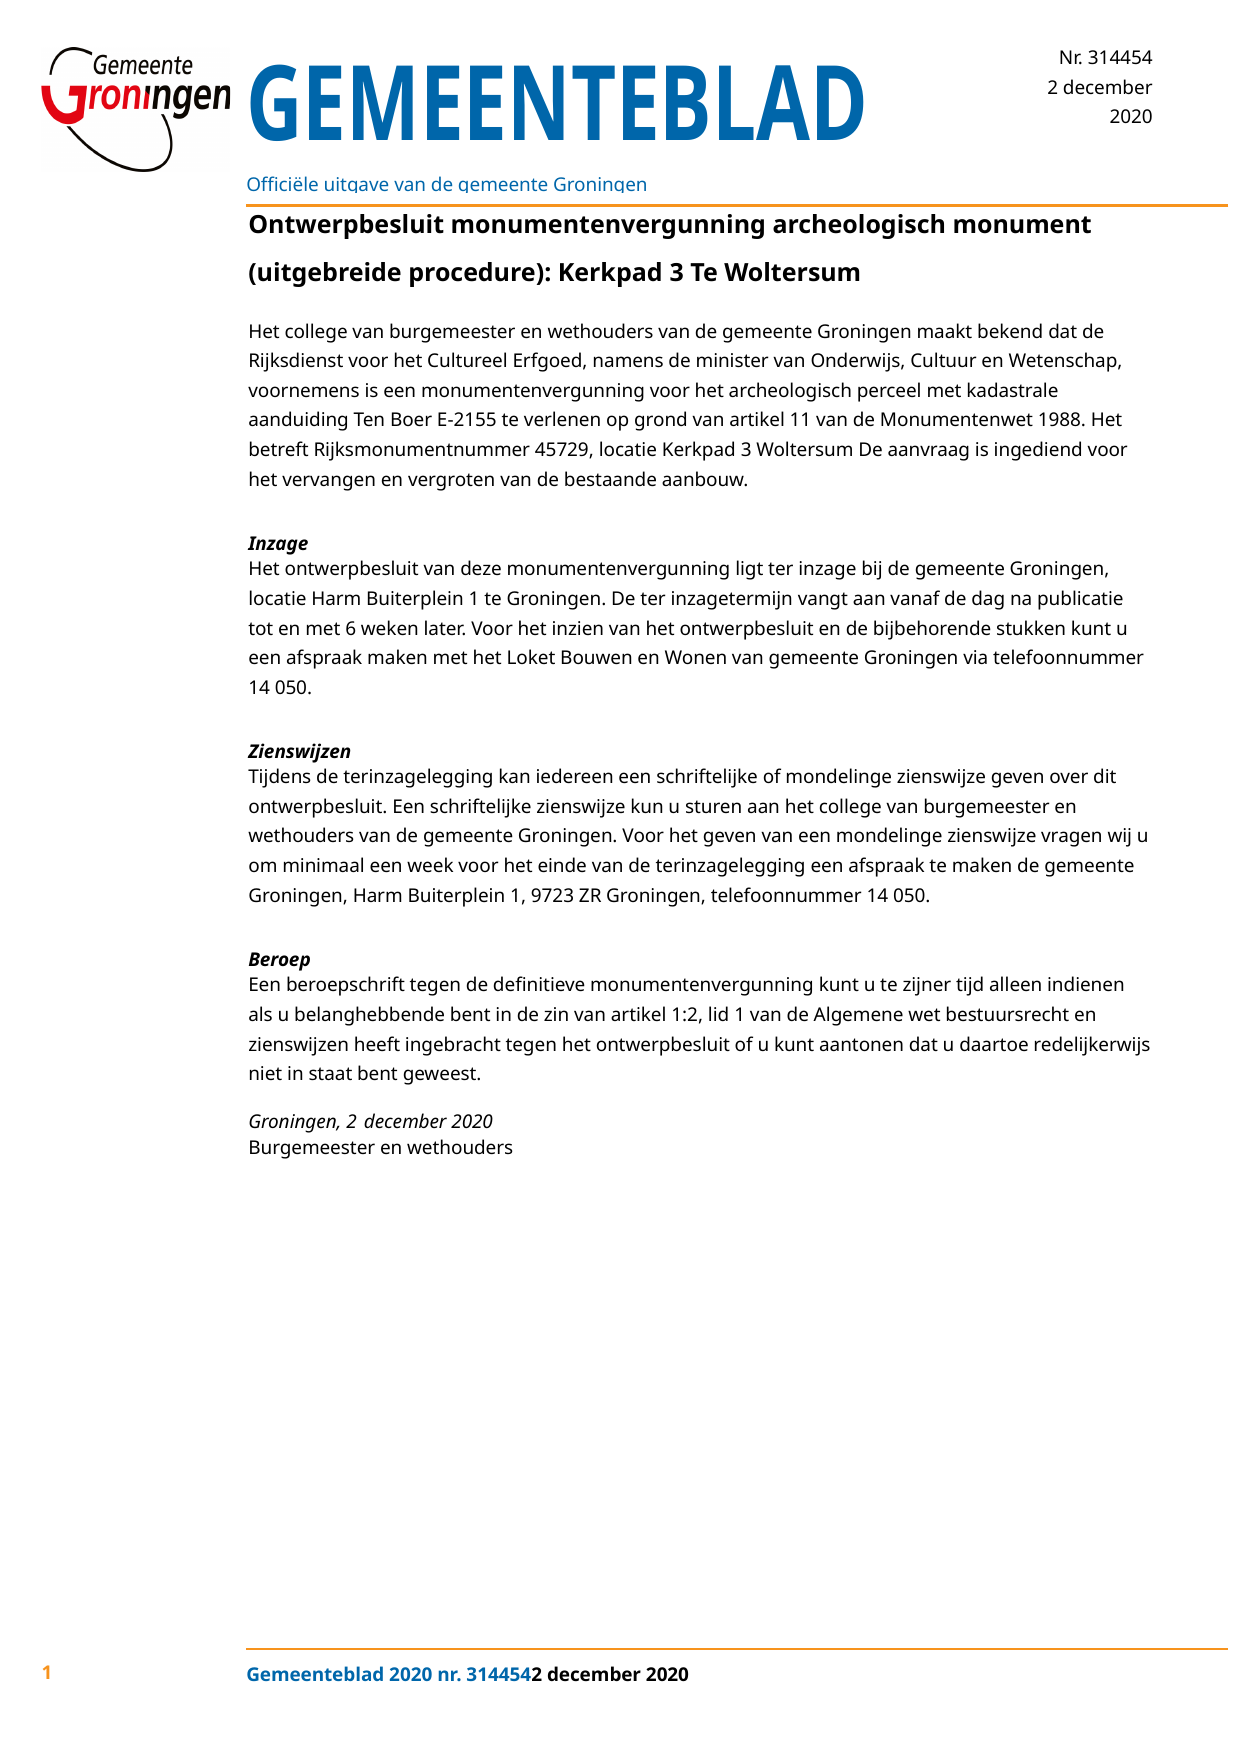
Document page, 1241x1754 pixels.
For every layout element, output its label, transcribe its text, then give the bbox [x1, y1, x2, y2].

text Inzage [248, 530, 1152, 556]
text Ontwerpbesluit monumentenvergunning archeologisch monument (uitgebreide procedure): Kerkpad 3 Te Woltersum [248, 207, 1152, 288]
text Zienswijzen [248, 738, 1152, 763]
text Het college van burgemeester en wethouders van de gemeente Groningen maakt bekend dat de Rijksdienst voor het Cultureel Erfgoed, namens de minister van Onderwijs, Cultuur en Wetenschap, voornemens is een monumentenvergunning voor het archeologisch perceel met kadastrale aanduiding Ten Boer E-2155 te verlenen op grond van artikel 11 van de Monumentenwet 1988. Het betreft Rijksmonumentnummer 45729, locatie Kerkpad 3 Woltersum De aanvraag is ingediend voor het vervangen en vergroten van de bestaande aanbouw. [248, 318, 1152, 492]
text Tijdens de terinzagelegging kan iedereen een schriftelijke of mondelinge zienswijze geven over dit ontwerpbesluit. Een schriftelijke zienswijze kun u sturen aan het college van burgemeester en wethouders van de gemeente Groningen. Voor het geven van een mondelinge zienswijze vragen wij u om minimaal een week voor het einde van de terinzagelegging een afspraak te maken de gemeente Groningen, Harm Buiterplein 1, 9723 ZR Groningen, telefoonnummer 14 050. [248, 763, 1152, 908]
text Een beroepschrift tegen de definitieve monumentenvergunning kunt u te zijner tijd alleen indienen als u belanghebbende bent in de zin van artikel 1:2, lid 1 van de Algemene wet bestuursrecht en zienswijzen heeft ingebracht tegen het ontwerpbesluit of u kunt aantonen dat u daartoe redelijkerwijs niet in staat bent geweest. [248, 972, 1152, 1086]
text Groningen, 2 december 2020 [248, 1108, 1152, 1134]
picture [41, 47, 231, 172]
text Beroep [248, 946, 1152, 972]
text Het ontwerpbesluit van deze monumentenvergunning ligt ter inzage bij de gemeente Groningen, locatie Harm Buiterplein 1 te Groningen. De ter inzagetermijn vangt aan vanaf de dag na publicatie tot en met 6 weken later. Voor het inzien van het ontwerpbesluit en de bijbehorende stukken kunt u een afspraak maken met het Loket Bouwen en Wonen van gemeente Groningen via telefoonnummer 14 050. [248, 556, 1152, 699]
text Burgemeester en wethouders [248, 1134, 1152, 1159]
